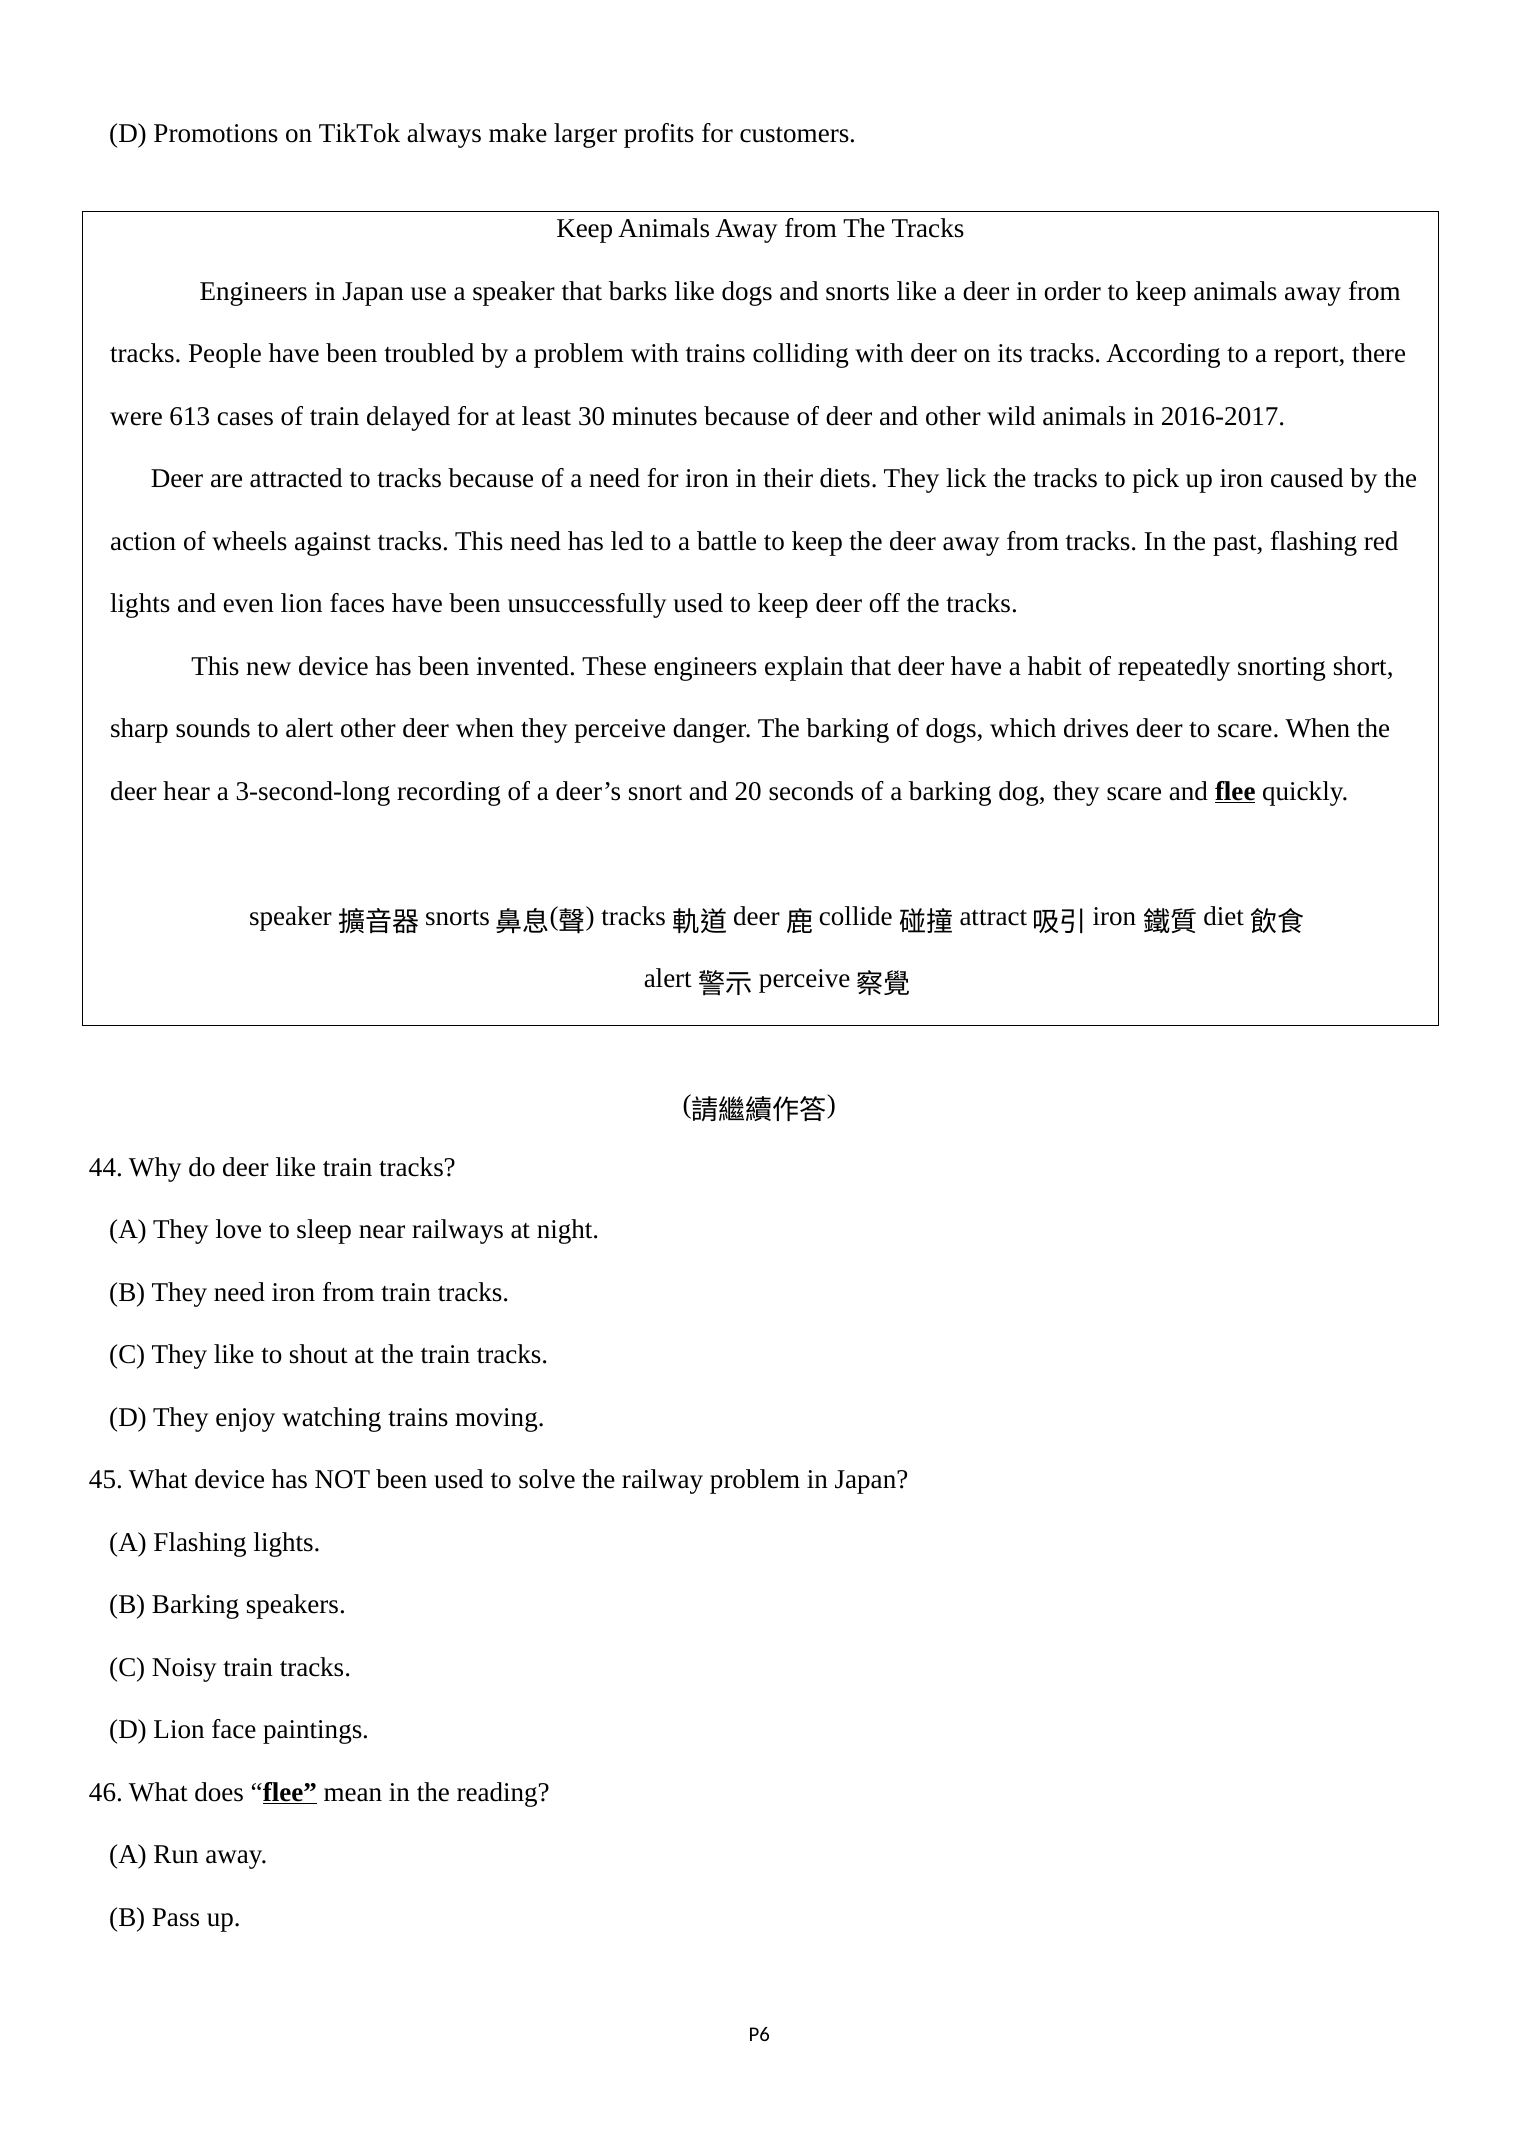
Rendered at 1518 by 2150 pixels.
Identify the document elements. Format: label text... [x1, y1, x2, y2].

text 44. Why do deer like train tracks? [89, 1151, 1429, 1213]
text (D) Promotions on TikTok always make larger profits for customers. [89, 117, 1429, 148]
text (B) They need iron from train tracks. [89, 1276, 1429, 1338]
text (B) Pass up. [89, 1901, 1429, 1963]
text (A) They love to sleep near railways at night. [89, 1213, 1429, 1276]
text (D) They enjoy watching trains moving. [89, 1401, 1429, 1463]
text 46. What does “flee” mean in the reading? [89, 1776, 1429, 1838]
text (請繼續作答) [89, 1088, 1429, 1151]
text (C) Noisy train tracks. [89, 1651, 1429, 1713]
table_header Keep Animals Away from The Tracks Engineers in Japan use a speaker that barks like dogs and snorts like a deer in order to keep animals away from tracks. People have been troubled by a problem with trains colliding with deer on its tracks. According to a report, there were 613 cases of train delayed for at least 30 minutes because of deer and other wild animals in 2016-2017. Deer are attracted to tracks because of a need for iron in their diets. They lick the tracks to pick up iron caused by the action of wheels against tracks. This need has led to a battle to keep the deer away from tracks. In the past, flashing red lights and even lion faces have been unsuccessfully used to keep deer off the tracks. This new device has been invented. These engineers explain that deer have a habit of repeatedly snorting short, sharp sounds to alert other deer when they perceive danger. The barking of dogs, which drives deer to scare. When the deer hear a 3-second-long recording of a deer’s snort and 20 seconds of a barking dog, they scare and flee quickly. speaker 擴音器snorts鼻息(聲) tracks 軌道 deer 鹿collide 碰撞 attract吸引 iron 鐵質 diet 飲食 alert 警示 perceive察覺 [83, 212, 1438, 1024]
text (C) They like to shout at the train tracks. [89, 1338, 1429, 1401]
text (A) Flashing lights. [89, 1526, 1429, 1588]
text (A) Run away. [89, 1838, 1429, 1901]
text 45. What device has NOT been used to solve the railway problem in Japan? [89, 1463, 1429, 1526]
text (B) Barking speakers. [89, 1588, 1429, 1651]
text (D) Lion face paintings. [89, 1713, 1429, 1776]
